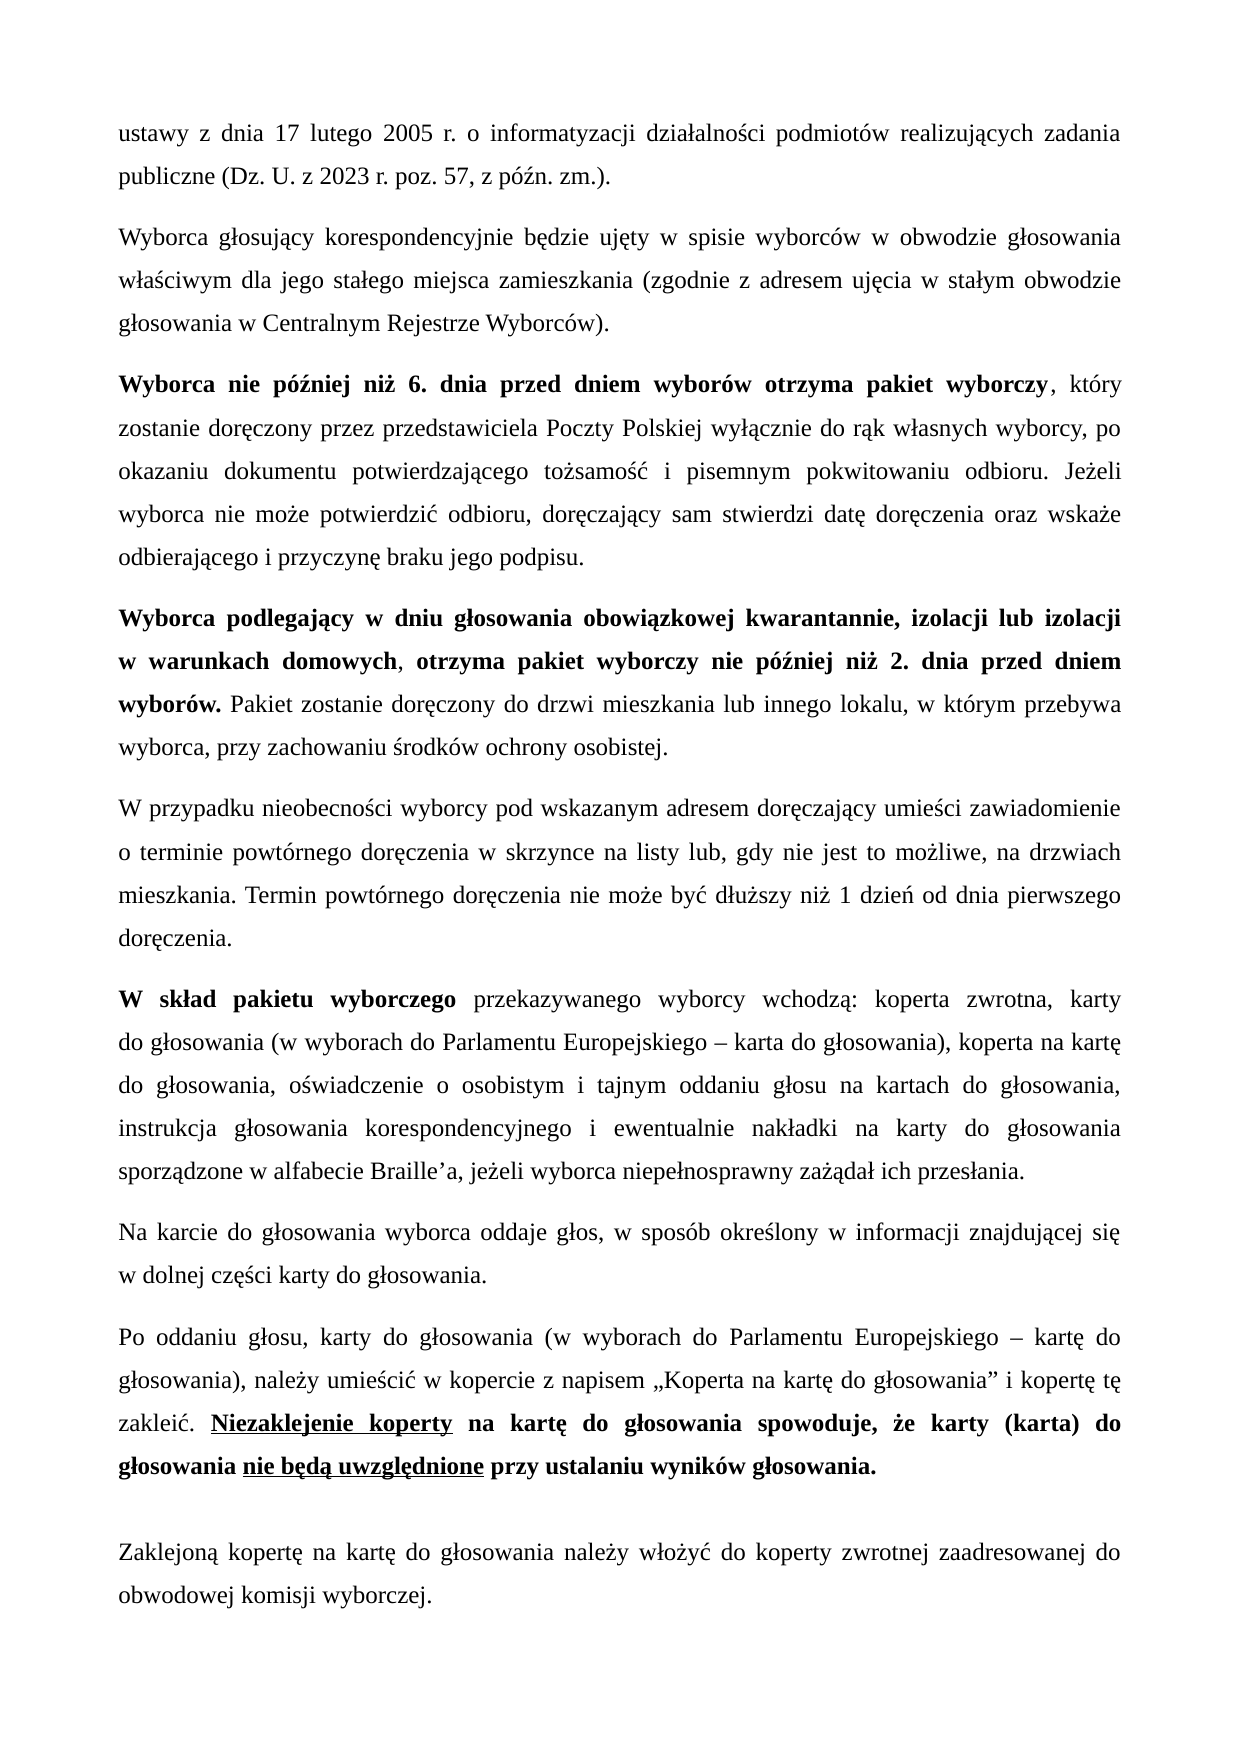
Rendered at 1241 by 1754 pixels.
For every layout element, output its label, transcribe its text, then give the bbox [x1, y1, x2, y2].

text ustawy z dnia 17 lutego 2005 r. o informatyzacji działalności podmiotów realizujących zadania publiczne (Dz. U. z 2023 r. poz. 57, z późn. zm.). [118, 118, 1122, 190]
text Wyborca podlegający w dniu głosowania obowiązkowej kwarantannie, izolacji lub izolacji w warunkach domowych, otrzyma pakiet wyborczy nie później niż 2. dnia przed dniem wyborów. Pakiet zostanie doręczony do drzwi mieszkania lub innego lokalu, w którym przebywa wyborca, przy zachowaniu środków ochrony osobistej. [118, 603, 1122, 761]
text Na karcie do głosowania wyborca oddaje głos, w sposób określony w informacji znajdującej się w dolnej części karty do głosowania. [118, 1217, 1122, 1289]
text Wyborca nie później niż 6. dnia przed dniem wyborów otrzyma pakiet wyborczy, który zostanie doręczony przez przedstawiciela Poczty Polskiej wyłącznie do rąk własnych wyborcy, po okazaniu dokumentu potwierdzającego tożsamość i pisemnym pokwitowaniu odbioru. Jeżeli wyborca nie może potwierdzić odbioru, doręczający sam stwierdzi datę doręczenia oraz wskaże odbierającego i przyczynę braku jego podpisu. [118, 369, 1122, 571]
text Zaklejoną kopertę na kartę do głosowania należy włożyć do koperty zwrotnej zaadresowanej do obwodowej komisji wyborczej. [118, 1537, 1122, 1609]
text Po oddaniu głosu, karty do głosowania (w wyborach do Parlamentu Europejskiego – kartę do głosowania), należy umieścić w kopercie z napisem „Koperta na kartę do głosowania” i kopertę tę zakleić. Niezaklejenie koperty na kartę do głosowania spowoduje, że karty (karta) do głosowania nie będą uwzględnione przy ustalaniu wyników głosowania. [118, 1322, 1122, 1480]
text Wyborca głosujący korespondencyjnie będzie ujęty w spisie wyborców w obwodzie głosowania właściwym dla jego stałego miejsca zamieszkania (zgodnie z adresem ujęcia w stałym obwodzie głosowania w Centralnym Rejestrze Wyborców). [118, 222, 1122, 337]
text W skład pakietu wyborczego przekazywanego wyborcy wchodzą: koperta zwrotna, karty do głosowania (w wyborach do Parlamentu Europejskiego – karta do głosowania), koperta na kartę do głosowania, oświadczenie o osobistym i tajnym oddaniu głosu na kartach do głosowania, instrukcja głosowania korespondencyjnego i ewentualnie nakładki na karty do głosowania sporządzone w alfabecie Braille’a, jeżeli wyborca niepełnosprawny zażądał ich przesłania. [118, 984, 1122, 1185]
text W przypadku nieobecności wyborcy pod wskazanym adresem doręczający umieści zawiadomienie o terminie powtórnego doręczenia w skrzynce na listy lub, gdy nie jest to możliwe, na drzwiach mieszkania. Termin powtórnego doręczenia nie może być dłuższy niż 1 dzień od dnia pierwszego doręczenia. [118, 793, 1122, 952]
